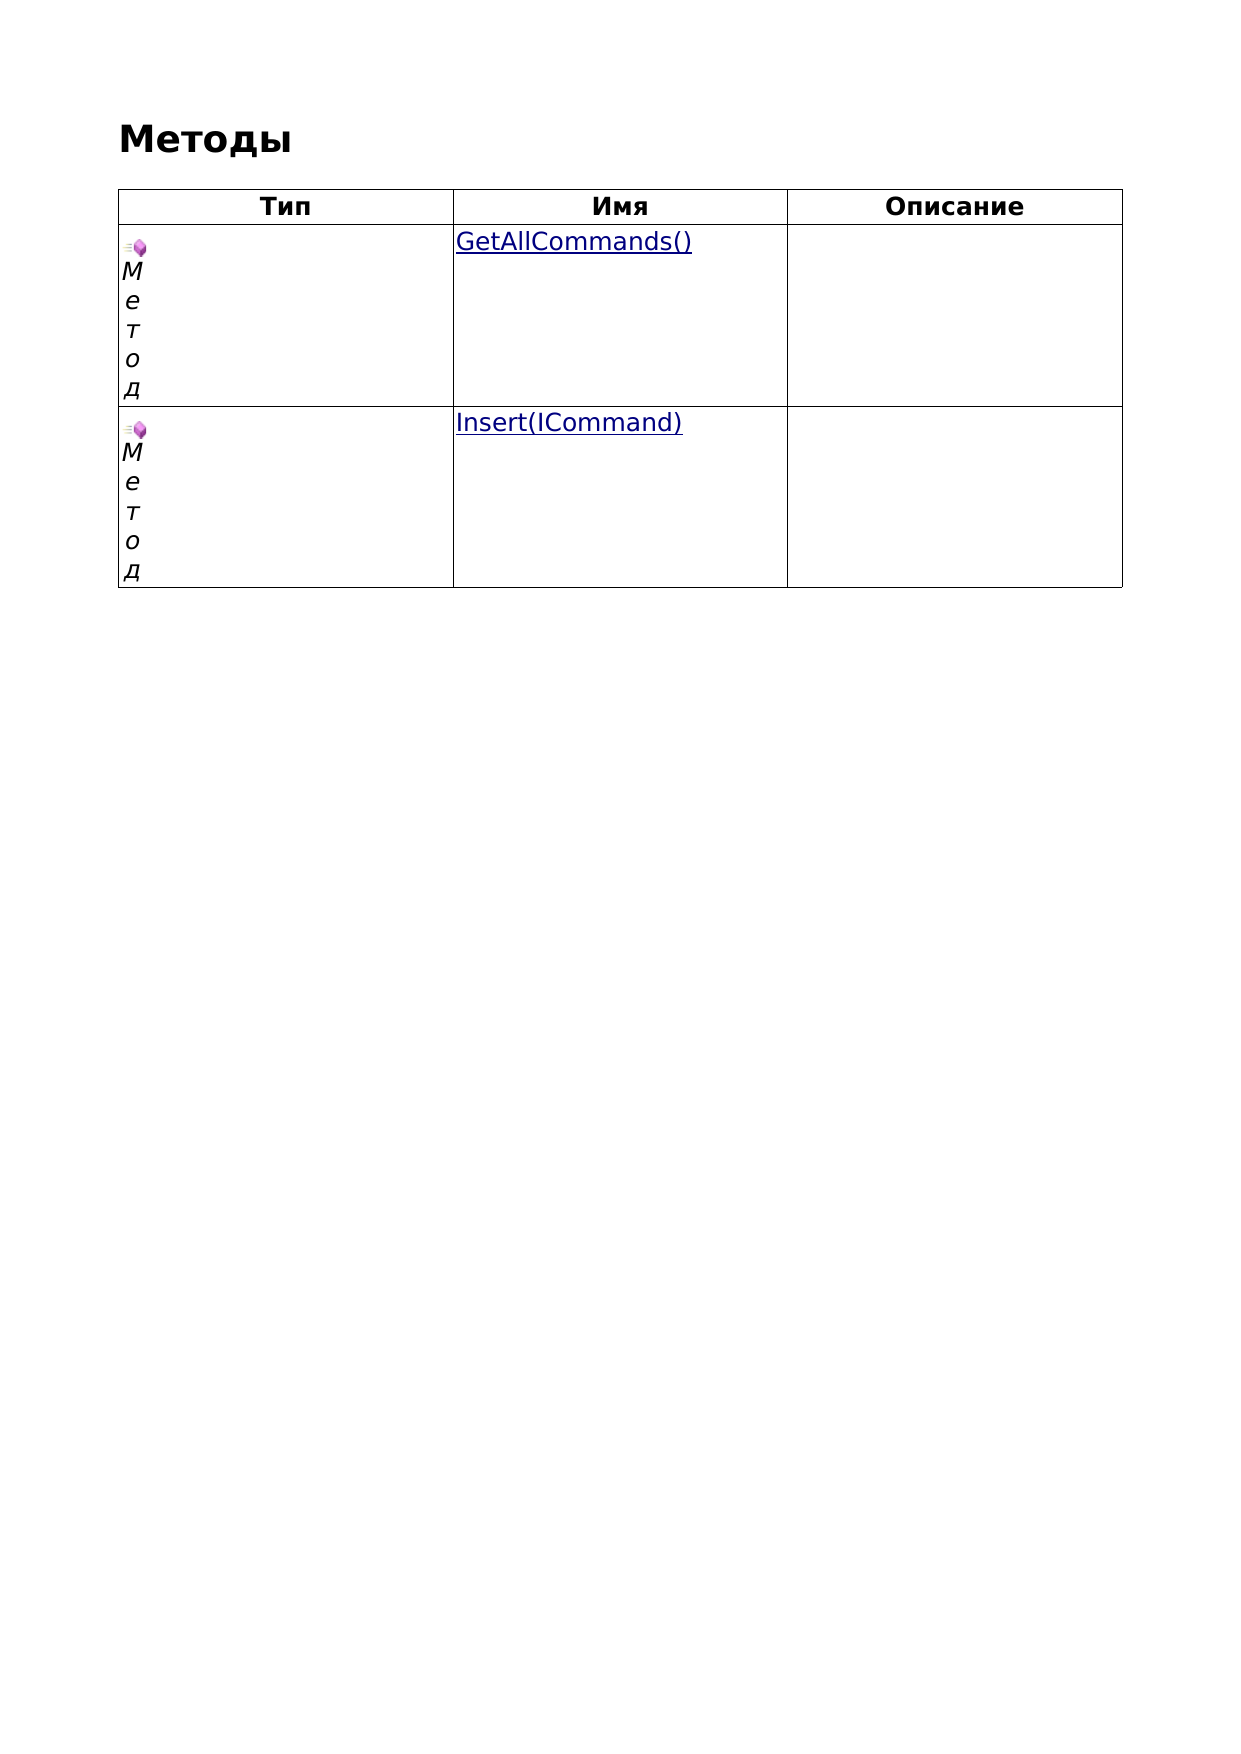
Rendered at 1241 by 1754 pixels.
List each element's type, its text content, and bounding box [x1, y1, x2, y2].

table_cell Insert(ICommand) [454, 407, 787, 587]
table_header Описание [788, 190, 1122, 224]
table_header Тип [119, 190, 453, 224]
table_header Имя [454, 190, 787, 224]
table_cell GetAllCommands() [454, 225, 787, 406]
picture [121, 421, 147, 439]
table_cell [119, 407, 453, 587]
table_cell [788, 407, 1122, 587]
table_cell [788, 225, 1122, 406]
picture [121, 239, 147, 257]
table_cell [119, 225, 453, 406]
subtitle Методы [118, 118, 1122, 162]
